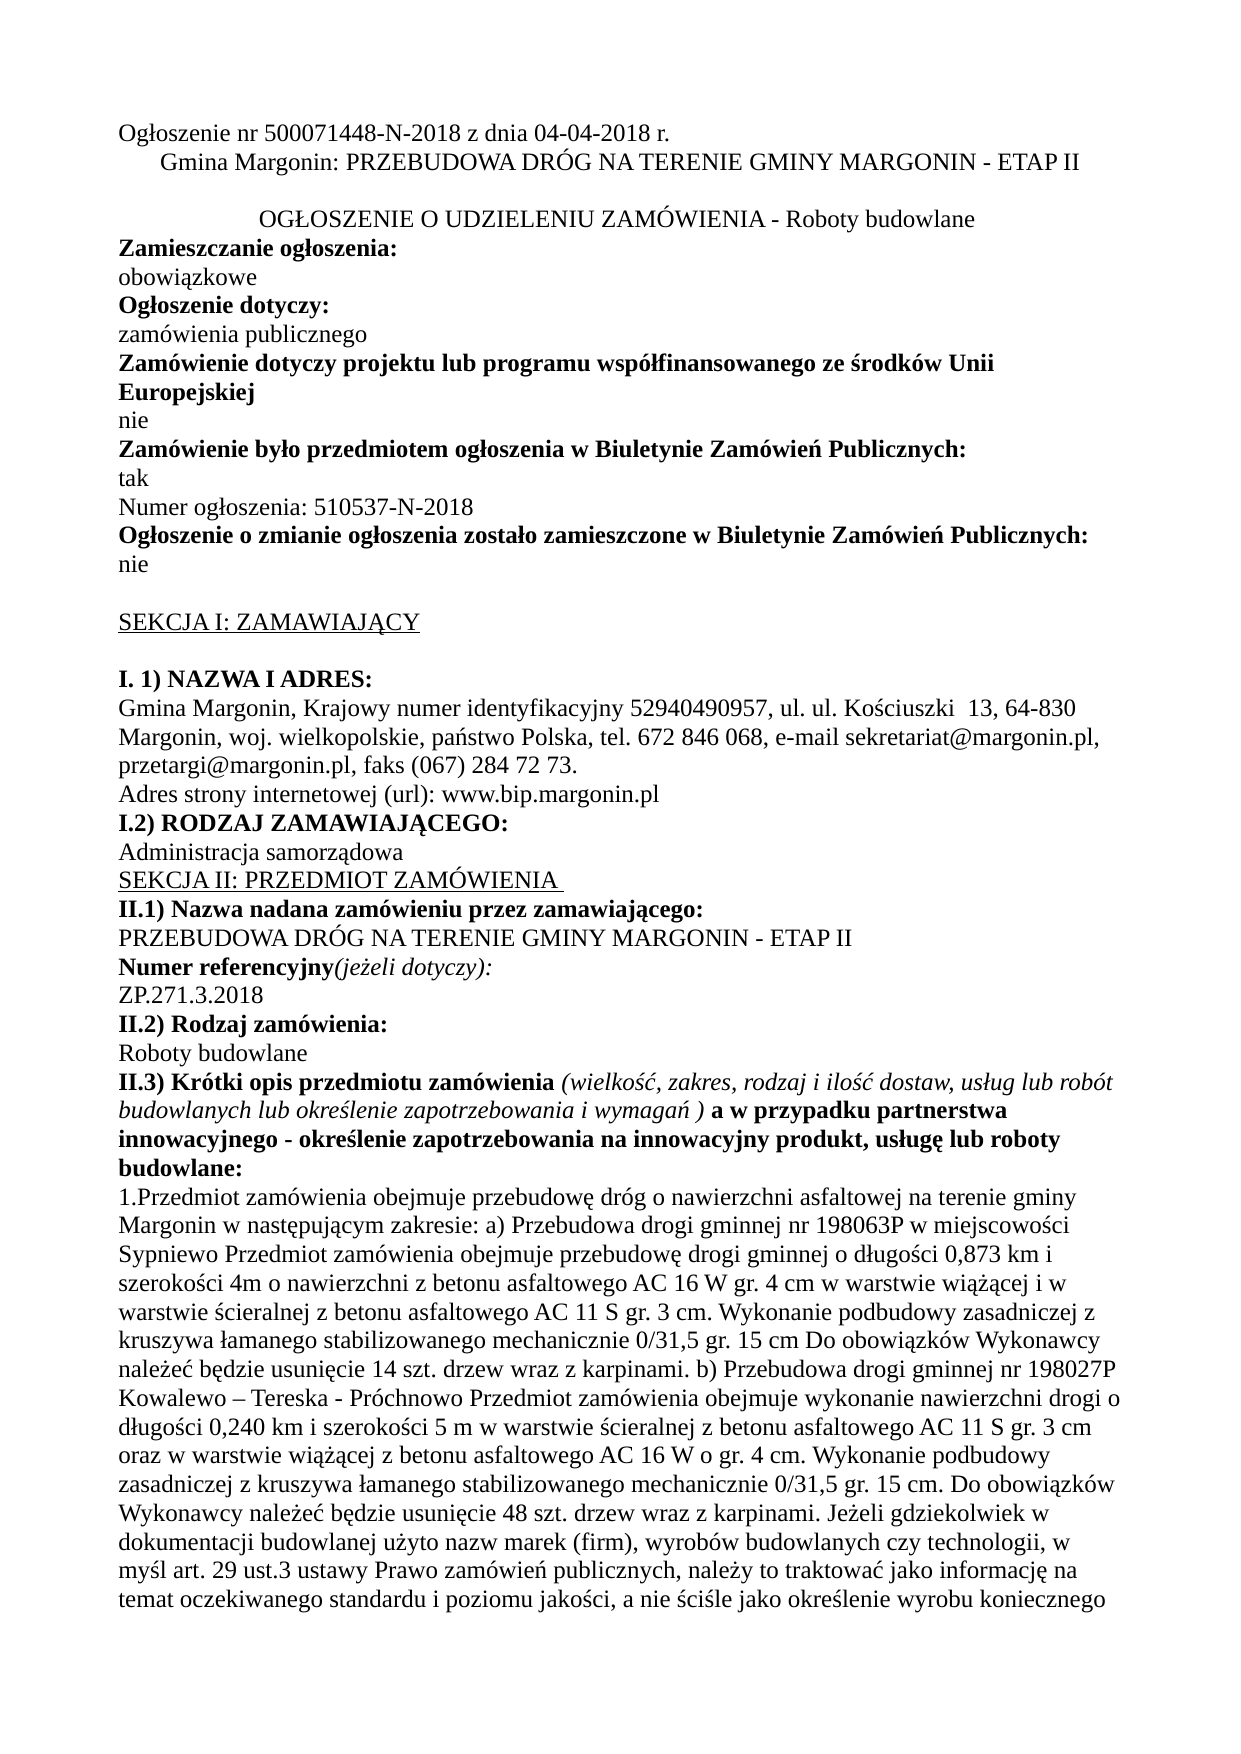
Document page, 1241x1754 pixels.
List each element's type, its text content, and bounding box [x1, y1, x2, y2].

text Zamówienie było przedmiotem ogłoszenia w Biuletynie Zamówień Publicznych: [118, 434, 1122, 463]
text II.1) Nazwa nadana zamówieniu przez zamawiającego: [118, 894, 1122, 923]
text SEKCJA I: ZAMAWIAJĄCY [118, 607, 1122, 636]
text obowiązkowe [118, 262, 1122, 291]
text Zamieszczanie ogłoszenia: [118, 233, 1122, 262]
text nie [118, 406, 1122, 434]
text II.3) Krótki opis przedmiotu zamówienia (wielkość, zakres, rodzaj i ilość dostaw, usług lub robót budowlanych lub określenie zapotrzebowania i wymagań ) a w przypadku partnerstwa innowacyjnego - określenie zapotrzebowania na innowacyjny produkt, usługę lub roboty budowlane: [118, 1067, 1122, 1182]
text Numer referencyjny(jeżeli dotyczy): [118, 952, 1122, 981]
text Administracja samorządowa [118, 837, 1122, 866]
text SEKCJA II: PRZEDMIOT ZAMÓWIENIA [118, 866, 1122, 894]
text tak Numer ogłoszenia: 510537-N-2018 [118, 463, 1122, 521]
text Gmina Margonin: PRZEBUDOWA DRÓG NA TERENIE GMINY MARGONIN - ETAP II OGŁOSZENIE O UDZIELENIU ZAMÓWIENIA - Roboty budowlane [118, 147, 1122, 233]
text Ogłoszenie nr 500071448-N-2018 z dnia 04-04-2018 r. [118, 118, 1122, 147]
text ZP.271.3.2018 [118, 981, 1122, 1009]
text PRZEBUDOWA DRÓG NA TERENIE GMINY MARGONIN - ETAP II [118, 923, 1122, 952]
text Ogłoszenie o zmianie ogłoszenia zostało zamieszczone w Biuletynie Zamówień Publicznych: [118, 521, 1122, 549]
text 1.Przedmiot zamówienia obejmuje przebudowę dróg o nawierzchni asfaltowej na terenie gminy Margonin w następującym zakresie: a) Przebudowa drogi gminnej nr 198063P w miejscowości Sypniewo Przedmiot zamówienia obejmuje przebudowę drogi gminnej o długości 0,873 km i szerokości 4m o nawierzchni z betonu asfaltowego AC 16 W gr. 4 cm w warstwie wiążącej i w warstwie ścieralnej z betonu asfaltowego AC 11 S gr. 3 cm. Wykonanie podbudowy zasadniczej z kruszywa łamanego stabilizowanego mechanicznie 0/31,5 gr. 15 cm Do obowiązków Wykonawcy należeć będzie usunięcie 14 szt. drzew wraz z karpinami. b) Przebudowa drogi gminnej nr 198027P Kowalewo – Tereska - Próchnowo Przedmiot zamówienia obejmuje wykonanie nawierzchni drogi o długości 0,240 km i szerokości 5 m w warstwie ścieralnej z betonu asfaltowego AC 11 S gr. 3 cm oraz w warstwie wiążącej z betonu asfaltowego AC 16 W o gr. 4 cm. Wykonanie podbudowy zasadniczej z kruszywa łamanego stabilizowanego mechanicznie 0/31,5 gr. 15 cm. Do obowiązków Wykonawcy należeć będzie usunięcie 48 szt. drzew wraz z karpinami. Jeżeli gdziekolwiek w dokumentacji budowlanej użyto nazw marek (firm), wyrobów budowlanych czy technologii, w myśl art. 29 ust.3 ustawy Prawo zamówień publicznych, należy to traktować jako informację na temat oczekiwanego standardu i poziomu jakości, a nie ściśle jako określenie wyrobu koniecznego [118, 1182, 1122, 1613]
text Ogłoszenie dotyczy: [118, 291, 1122, 319]
text II.2) Rodzaj zamówienia: [118, 1009, 1122, 1038]
text Roboty budowlane [118, 1038, 1122, 1067]
text zamówienia publicznego [118, 319, 1122, 348]
text Gmina Margonin, Krajowy numer identyfikacyjny 52940490957, ul. ul. Kościuszki 13, 64-830 Margonin, woj. wielkopolskie, państwo Polska, tel. 672 846 068, e-mail sekretariat@margonin.pl, przetargi@margonin.pl, faks (067) 284 72 73. Adres strony internetowej (url): www.bip.margonin.pl [118, 693, 1122, 808]
text nie [118, 549, 1122, 578]
text I.2) RODZAJ ZAMAWIAJĄCEGO: [118, 808, 1122, 837]
text I. 1) NAZWA I ADRES: [118, 664, 1122, 693]
text Zamówienie dotyczy projektu lub programu współfinansowanego ze środków Unii Europejskiej [118, 348, 1122, 406]
